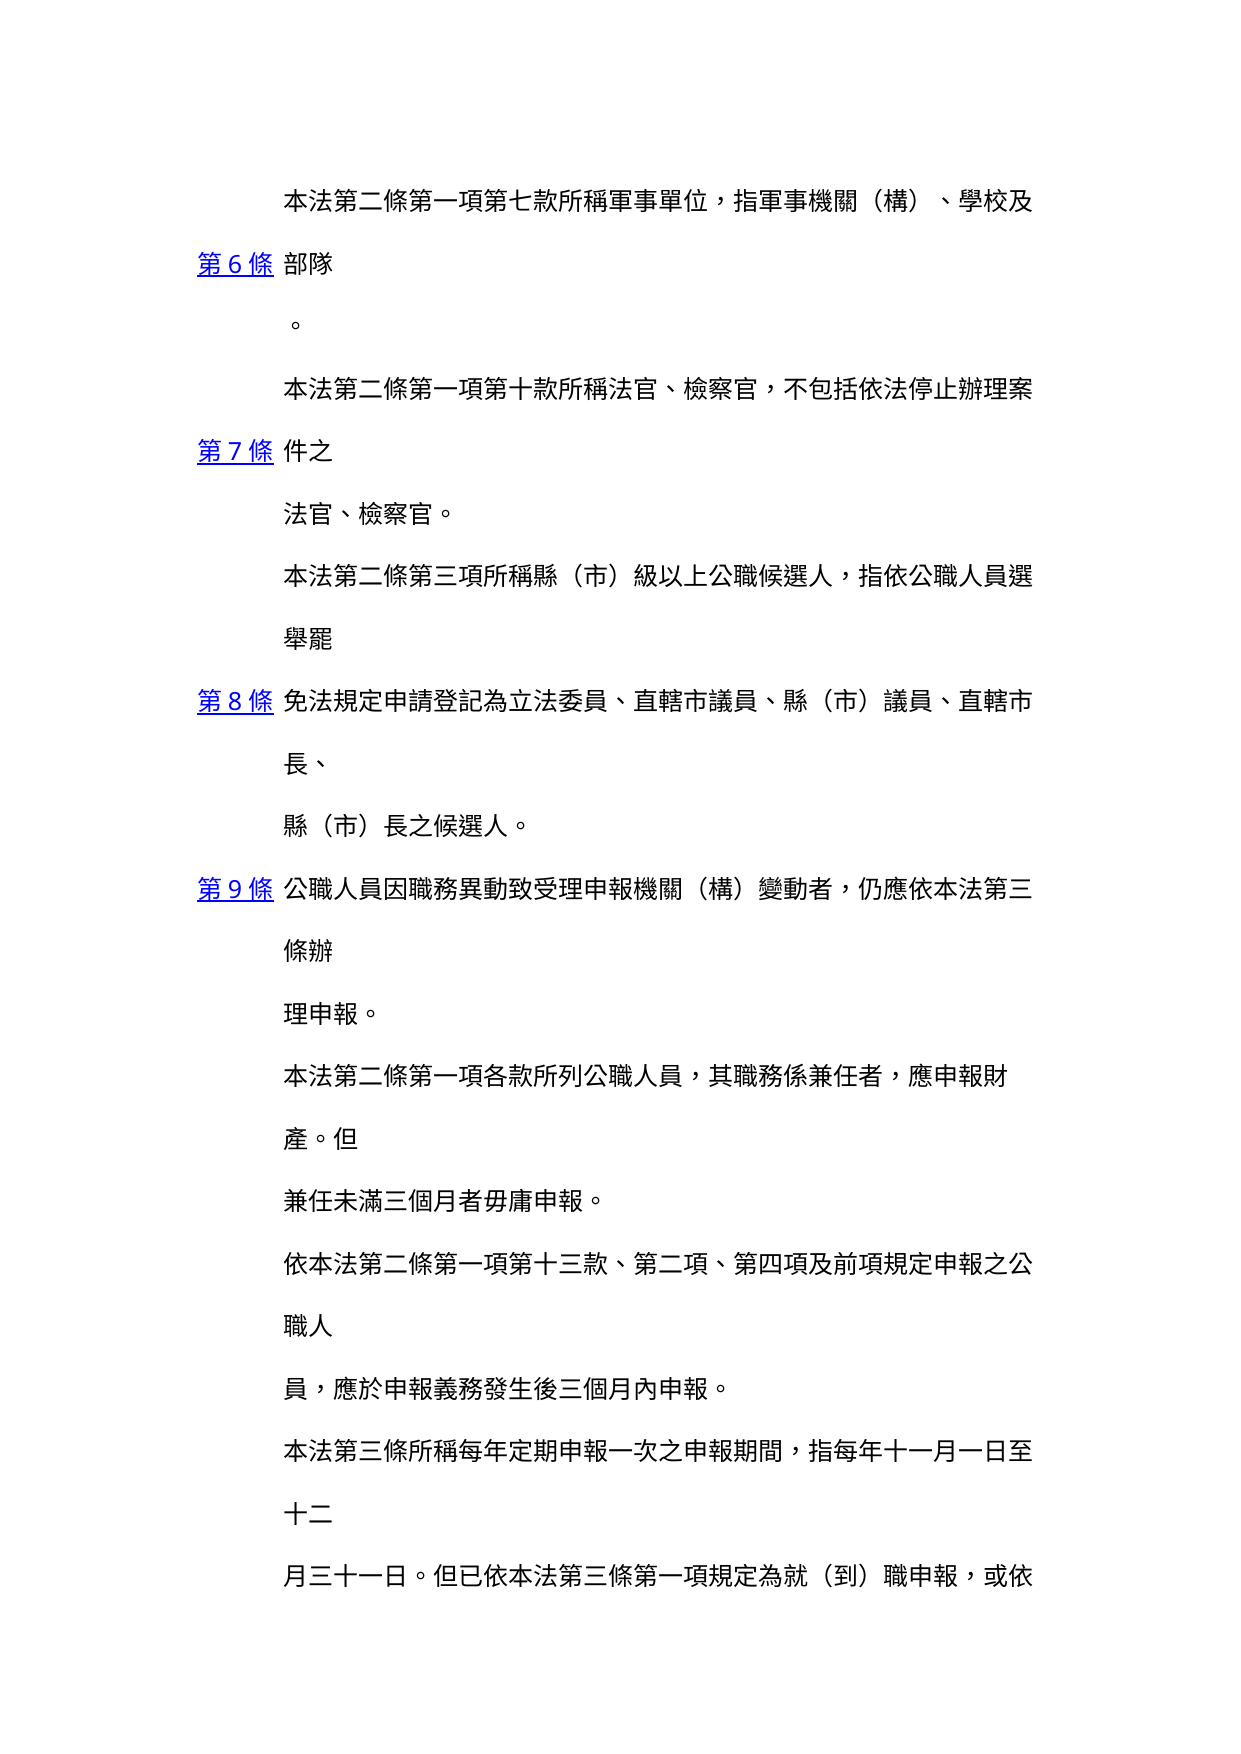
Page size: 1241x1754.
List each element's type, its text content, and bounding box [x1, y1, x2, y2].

table_cell 本法第二條第一項第七款所稱軍事單位，指軍事機關（構）、學校及部隊 。 [283, 158, 1053, 346]
table_cell 本法第二條第三項所稱縣（市）級以上公職候選人，指依公職人員選舉罷 免法規定申請登記為立法委員、直轄市議員、縣（市）議員、直轄市長、 縣（市）長之候選人。 [283, 533, 1053, 846]
table_cell 第 9 條 [188, 846, 283, 1596]
table_cell 第 8 條 [188, 533, 283, 846]
table_cell 第 6 條 [188, 158, 283, 346]
table_cell 公職人員因職務異動致受理申報機關（構）變動者，仍應依本法第三條辦 理申報。 本法第二條第一項各款所列公職人員，其職務係兼任者，應申報財產。但 兼任未滿三個月者毋庸申報。 依本法第二條第一項第十三款、第二項、第四項及前項規定申報之公職人 員，應於申報義務發生後三個月內申報。 本法第三條所稱每年定期申報一次之申報期間，指每年十一月一日至十二 月三十一日。但已依本法第三條第一項規定為就（到）職申報，或依 [283, 846, 1053, 1596]
table_cell 第 7 條 [188, 346, 283, 533]
table_cell 本法第二條第一項第十款所稱法官、檢察官，不包括依法停止辦理案件之 法官、檢察官。 [283, 346, 1053, 533]
